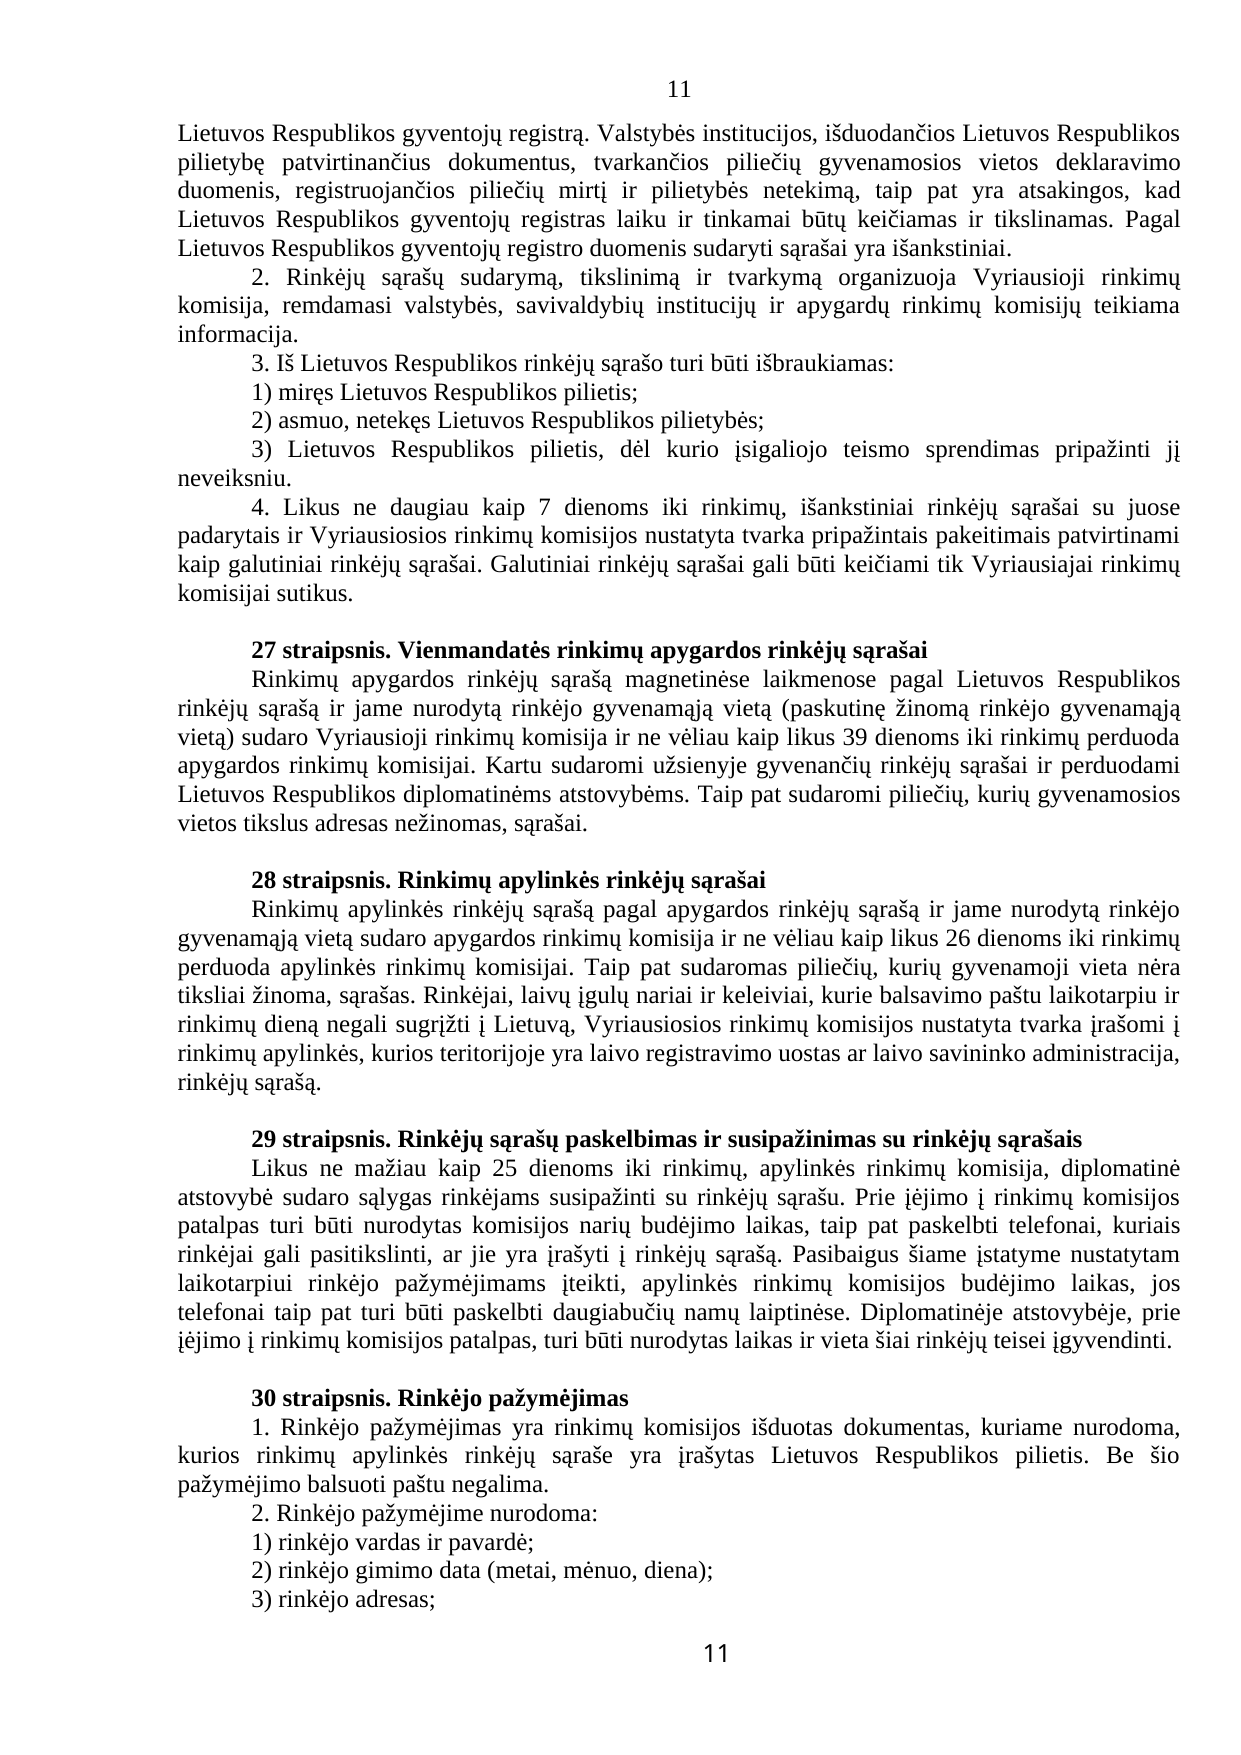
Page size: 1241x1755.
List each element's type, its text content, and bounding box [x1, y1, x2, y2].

text 2. Rinkėjo pažymėjime nurodoma: [177, 1498, 1181, 1527]
text 4. Likus ne daugiau kaip 7 dienoms iki rinkimų, išankstiniai rinkėjų sąrašai su juose padarytais ir Vyriausiosios rinkimų komisijos nustatyta tvarka pripažintais pakeitimais patvirtinami kaip galutiniai rinkėjų sąrašai. Galutiniai rinkėjų sąrašai gali būti keičiami tik Vyriausiajai rinkimų komisijai sutikus. [177, 492, 1181, 607]
text 29 straipsnis. Rinkėjų sąrašų paskelbimas ir susipažinimas su rinkėjų sąrašais [177, 1124, 1181, 1153]
text 2. Rinkėjų sąrašų sudarymą, tikslinimą ir tvarkymą organizuoja Vyriausioji rinkimų komisija, remdamasi valstybės, savivaldybių institucijų ir apygardų rinkimų komisijų teikiama informacija. [177, 262, 1181, 348]
text Lietuvos Respublikos gyventojų registrą. Valstybės institucijos, išduodančios Lietuvos Respublikos pilietybę patvirtinančius dokumentus, tvarkančios piliečių gyvenamosios vietos deklaravimo duomenis, registruojančios piliečių mirtį ir pilietybės netekimą, taip pat yra atsakingos, kad Lietuvos Respublikos gyventojų registras laiku ir tinkamai būtų keičiamas ir tikslinamas. Pagal Lietuvos Respublikos gyventojų registro duomenis sudaryti sąrašai yra išankstiniai. [177, 118, 1181, 262]
text 1) rinkėjo vardas ir pavardė; [177, 1527, 1181, 1556]
text 3. Iš Lietuvos Respublikos rinkėjų sąrašo turi būti išbraukiamas: [177, 348, 1181, 377]
text 3) Lietuvos Respublikos pilietis, dėl kurio įsigaliojo teismo sprendimas pripažinti jį neveiksniu. [177, 434, 1181, 492]
text 27 straipsnis. Vienmandatės rinkimų apygardos rinkėjų sąrašai [177, 636, 1181, 664]
text Likus ne mažiau kaip 25 dienoms iki rinkimų, apylinkės rinkimų komisija, diplomatinė atstovybė sudaro sąlygas rinkėjams susipažinti su rinkėjų sąrašu. Prie įėjimo į rinkimų komisijos patalpas turi būti nurodytas komisijos narių budėjimo laikas, taip pat paskelbti telefonai, kuriais rinkėjai gali pasitikslinti, ar jie yra įrašyti į rinkėjų sąrašą. Pasibaigus šiame įstatyme nustatytam laikotarpiui rinkėjo pažymėjimams įteikti, apylinkės rinkimų komisijos budėjimo laikas, jos telefonai taip pat turi būti paskelbti daugiabučių namų laiptinėse. Diplomatinėje atstovybėje, prie įėjimo į rinkimų komisijos patalpas, turi būti nurodytas laikas ir vieta šiai rinkėjų teisei įgyvendinti. [177, 1153, 1181, 1354]
text 30 straipsnis. Rinkėjo pažymėjimas [177, 1383, 1181, 1412]
text Rinkimų apylinkės rinkėjų sąrašą pagal apygardos rinkėjų sąrašą ir jame nurodytą rinkėjo gyvenamąją vietą sudaro apygardos rinkimų komisija ir ne vėliau kaip likus 26 dienoms iki rinkimų perduoda apylinkės rinkimų komisijai. Taip pat sudaromas piliečių, kurių gyvenamoji vieta nėra tiksliai žinoma, sąrašas. Rinkėjai, laivų įgulų nariai ir keleiviai, kurie balsavimo paštu laikotarpiu ir rinkimų dieną negali sugrįžti į Lietuvą, Vyriausiosios rinkimų komisijos nustatyta tvarka įrašomi į rinkimų apylinkės, kurios teritorijoje yra laivo registravimo uostas ar laivo savininko administracija, rinkėjų sąrašą. [177, 894, 1181, 1096]
text 1) miręs Lietuvos Respublikos pilietis; [177, 377, 1181, 406]
text 3) rinkėjo adresas; [177, 1584, 1181, 1613]
text 1. Rinkėjo pažymėjimas yra rinkimų komisijos išduotas dokumentas, kuriame nurodoma, kurios rinkimų apylinkės rinkėjų sąraše yra įrašytas Lietuvos Respublikos pilietis. Be šio pažymėjimo balsuoti paštu negalima. [177, 1412, 1181, 1498]
text Rinkimų apygardos rinkėjų sąrašą magnetinėse laikmenose pagal Lietuvos Respublikos rinkėjų sąrašą ir jame nurodytą rinkėjo gyvenamąją vietą (paskutinę žinomą rinkėjo gyvenamąją vietą) sudaro Vyriausioji rinkimų komisija ir ne vėliau kaip likus 39 dienoms iki rinkimų perduoda apygardos rinkimų komisijai. Kartu sudaromi užsienyje gyvenančių rinkėjų sąrašai ir perduodami Lietuvos Respublikos diplomatinėms atstovybėms. Taip pat sudaromi piliečių, kurių gyvenamosios vietos tikslus adresas nežinomas, sąrašai. [177, 664, 1181, 837]
text 2) rinkėjo gimimo data (metai, mėnuo, diena); [177, 1556, 1181, 1584]
text 28 straipsnis. Rinkimų apylinkės rinkėjų sąrašai [177, 866, 1181, 894]
text 2) asmuo, netekęs Lietuvos Respublikos pilietybės; [177, 406, 1181, 434]
